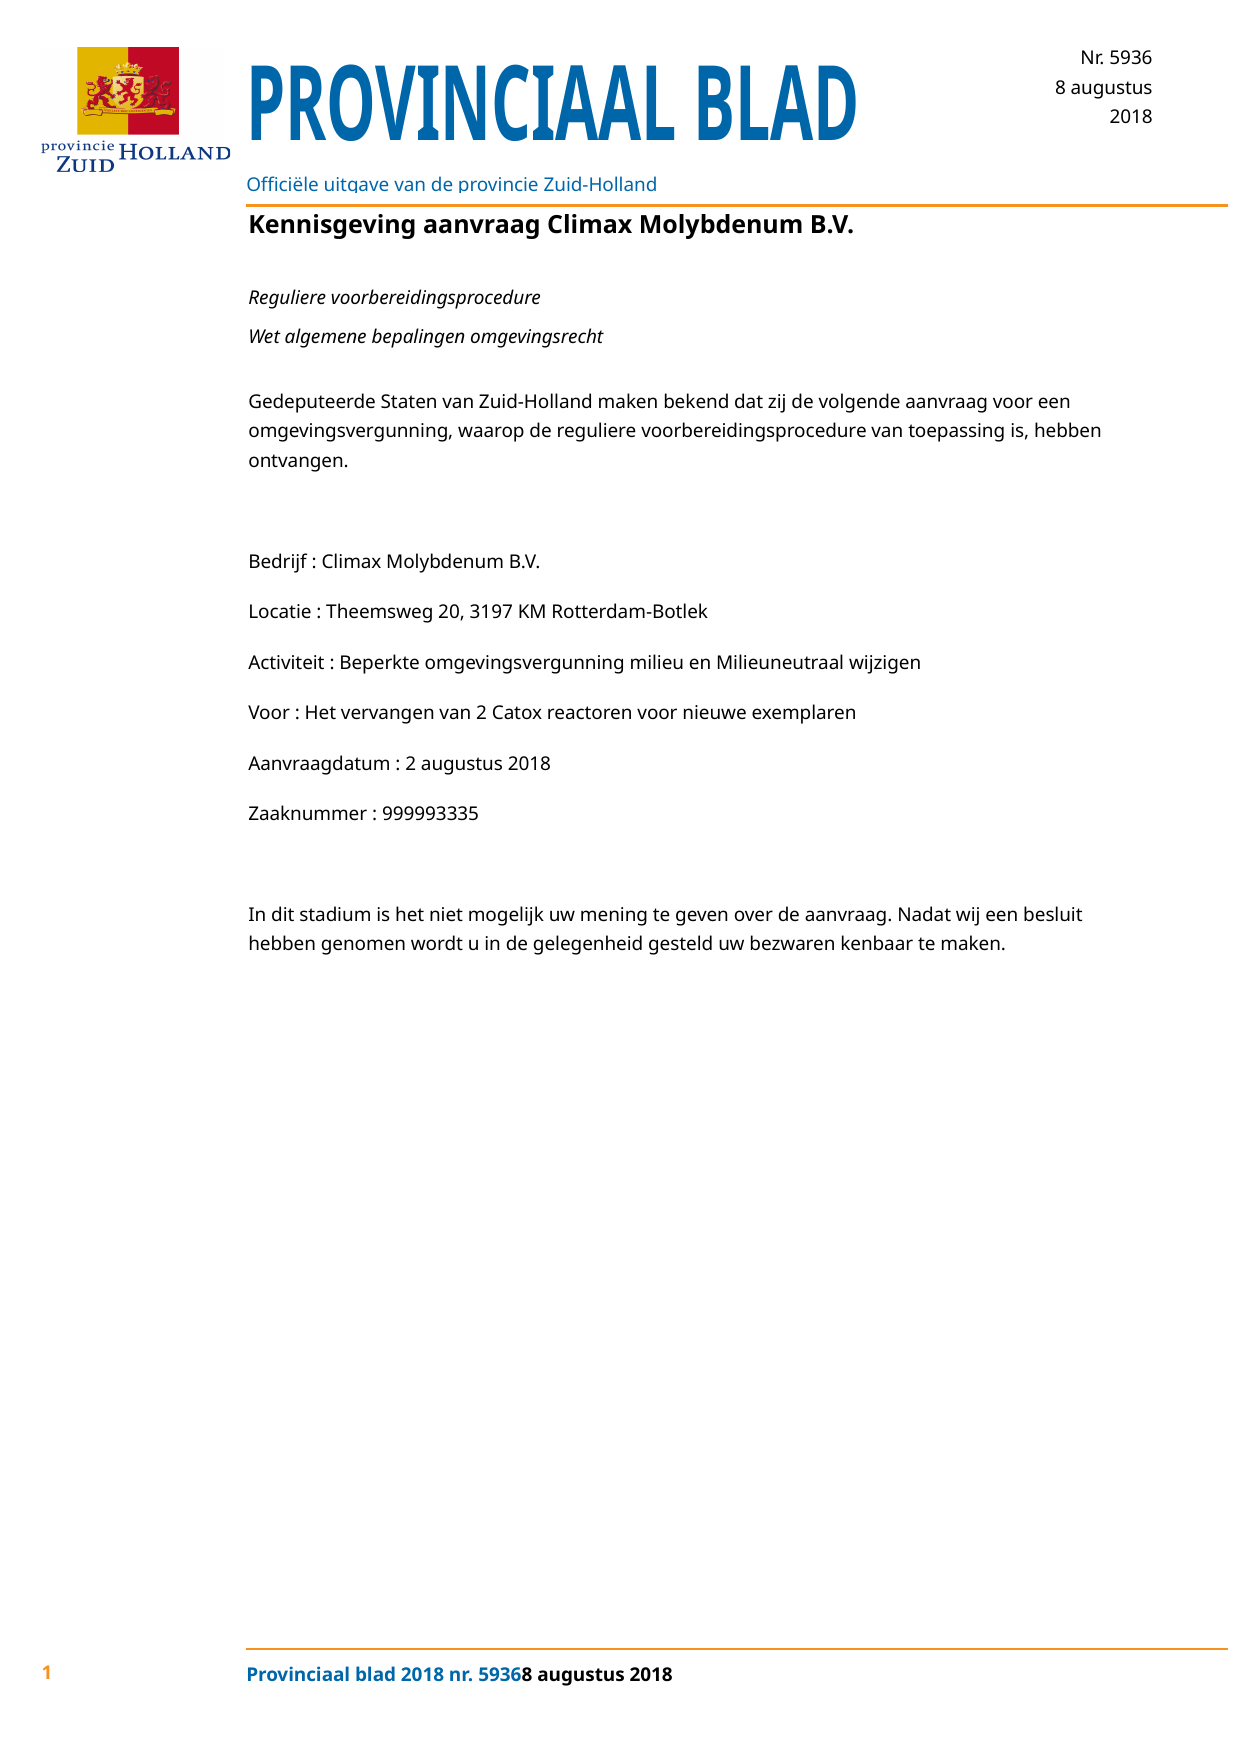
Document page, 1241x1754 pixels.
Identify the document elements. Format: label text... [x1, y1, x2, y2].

text Zaaknummer : 999993335 [248, 800, 1152, 826]
text Kennisgeving aanvraag Climax Molybdenum B.V. [248, 207, 1152, 241]
text Reguliere voorbereidingsprocedure [248, 284, 1152, 309]
text In dit stadium is het niet mogelijk uw mening te geven over de aanvraag. Nadat wij een besluit hebben genomen wordt u in de gelegenheid gesteld uw bezwaren kenbaar te maken. [248, 901, 1152, 956]
text Gedeputeerde Staten van Zuid-Holland maken bekend dat zij de volgende aanvraag voor een omgevingsvergunning, waarop de reguliere voorbereidingsprocedure van toepassing is, hebben ontvangen. [248, 388, 1152, 473]
picture [41, 47, 231, 172]
text Locatie : Theemsweg 20, 3197 KM Rotterdam-Botlek [248, 598, 1152, 624]
text Voor : Het vervangen van 2 Catox reactoren voor nieuwe exemplaren [248, 699, 1152, 725]
text Bedrijf : Climax Molybdenum B.V. [248, 548, 1152, 574]
text Wet algemene bepalingen omgevingsrecht [248, 323, 1152, 349]
text Activiteit : Beperkte omgevingsvergunning milieu en Milieuneutraal wijzigen [248, 649, 1152, 675]
text Aanvraagdatum : 2 augustus 2018 [248, 750, 1152, 776]
